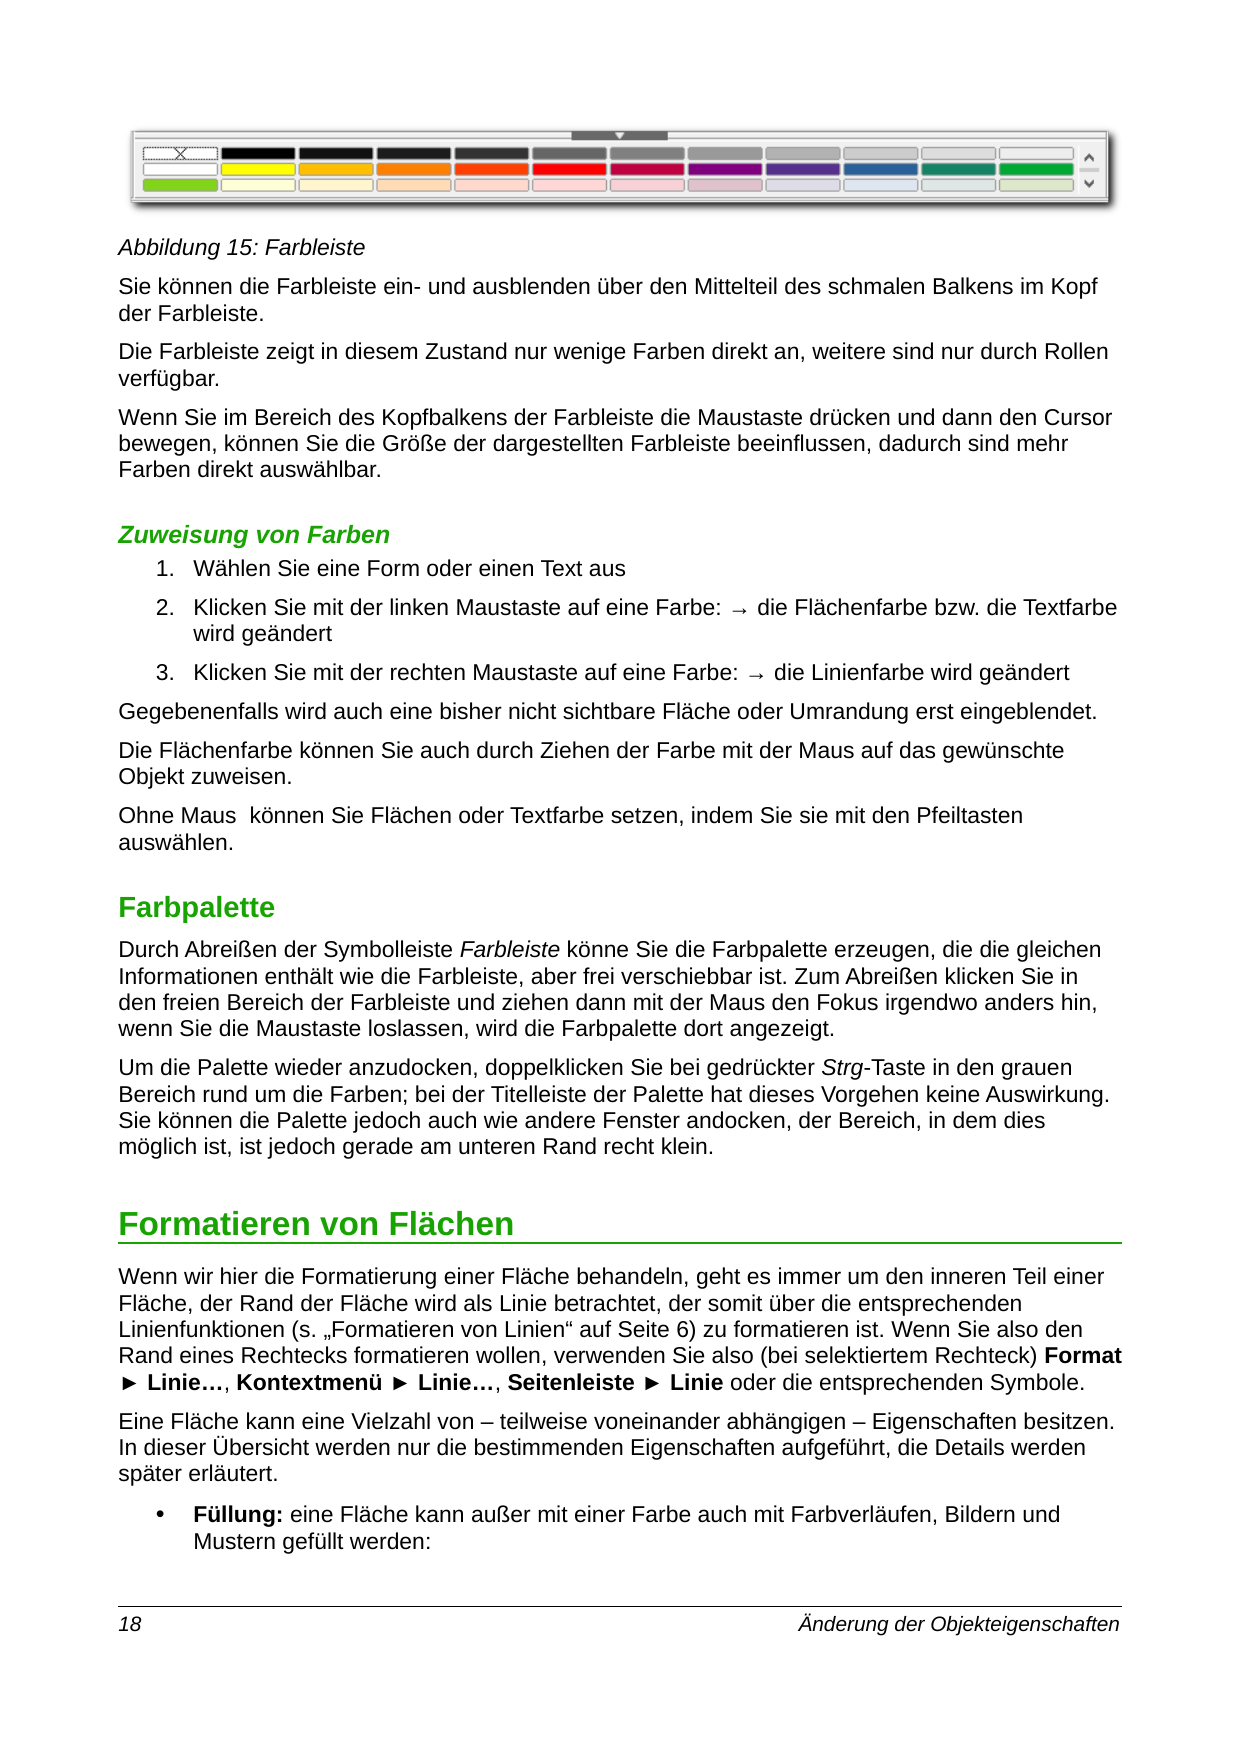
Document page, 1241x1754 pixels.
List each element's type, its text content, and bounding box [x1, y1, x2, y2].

text Die Farbleiste zeigt in diesem Zustand nur wenige Farben direkt an, weitere sind nur durch Rollen verfügbar. [118, 338, 1122, 391]
text Die Flächenfarbe können Sie auch durch Ziehen der Farbe mit der Maus auf das gewünschte Objekt zuweisen. [118, 737, 1122, 789]
text Abbildung 15: Farbleiste [118, 234, 1122, 261]
text Durch Abreißen der Symbolleiste Farbleiste könne Sie die Farbpalette erzeugen, die die gleichen Informationen enthält wie die Farbleiste, aber frei verschiebbar ist. Zum Abreißen klicken Sie in den freien Bereich der Farbleiste und ziehen dann mit der Maus den Fokus irgendwo anders hin, wenn Sie die Maustaste loslassen, wird die Farbpalette dort angezeigt. [118, 936, 1122, 1042]
text Gegebenenfalls wird auch eine bisher nicht sichtbare Fläche oder Umrandung erst eingeblendet. [118, 698, 1122, 724]
text Sie können die Farbleiste ein- und ausblenden über den Mittelteil des schmalen Balkens im Kopf der Farbleiste. [118, 273, 1122, 326]
subtitle Zuweisung von Farben [118, 520, 1122, 549]
list Klicken Sie mit der rechten Maustaste auf eine Farbe: → die Linienfarbe wird geändert [156, 659, 1122, 686]
subtitle Farbpalette [118, 890, 1122, 924]
text Wenn Sie im Bereich des Kopfbalkens der Farbleiste die Maustaste drücken und dann den Cursor bewegen, können Sie die Größe der dargestellten Farbleiste beeinflussen, dadurch sind mehr Farben direkt auswählbar. [118, 403, 1122, 483]
text Ohne Maus können Sie Flächen oder Textfarbe setzen, indem Sie sie mit den Pfeiltasten auswählen. [118, 802, 1122, 855]
text Um die Palette wieder anzudocken, doppelklicken Sie bei gedrückter Strg-Taste in den grauen Bereich rund um die Farben; bei der Titelleiste der Palette hat dieses Vorgehen keine Auswirkung. Sie können die Palette jedoch auch wie andere Fenster andocken, der Bereich, in dem dies möglich ist, ist jedoch gerade am unteren Rand recht klein. [118, 1054, 1122, 1159]
list Wählen Sie eine Form oder einen Text aus [156, 555, 1122, 581]
subtitle Formatieren von Flächen [118, 1204, 1122, 1242]
text Wenn wir hier die Formatierung einer Fläche behandeln, geht es immer um den inneren Teil einer Fläche, der Rand der Fläche wird als Linie betrachtet, der somit über die entsprechenden Linienfunktionen (s. „Formatieren von Linien“ auf Seite 6) zu formatieren ist. Wenn Sie also den Rand eines Rechtecks formatieren wollen, verwenden Sie also (bei selektiertem Rechteck) Format ► Linie…, Kontextmenü ► Linie…, Seitenleiste ► Linie oder die entsprechenden Symbole. [118, 1263, 1122, 1395]
list Füllung: eine Fläche kann außer mit einer Farbe auch mit Farbverläufen, Bildern und Mustern gefüllt werden: [156, 1499, 1122, 1554]
picture [118, 118, 1123, 217]
list Klicken Sie mit der linken Maustaste auf eine Farbe: → die Flächenfarbe bzw. die Textfarbe wird geändert [156, 594, 1122, 647]
text Eine Fläche kann eine Vielzahl von – teilweise voneinander abhängigen – Eigenschaften besitzen. In dieser Übersicht werden nur die bestimmenden Eigenschaften aufgeführt, die Details werden später erläutert. [118, 1408, 1122, 1487]
